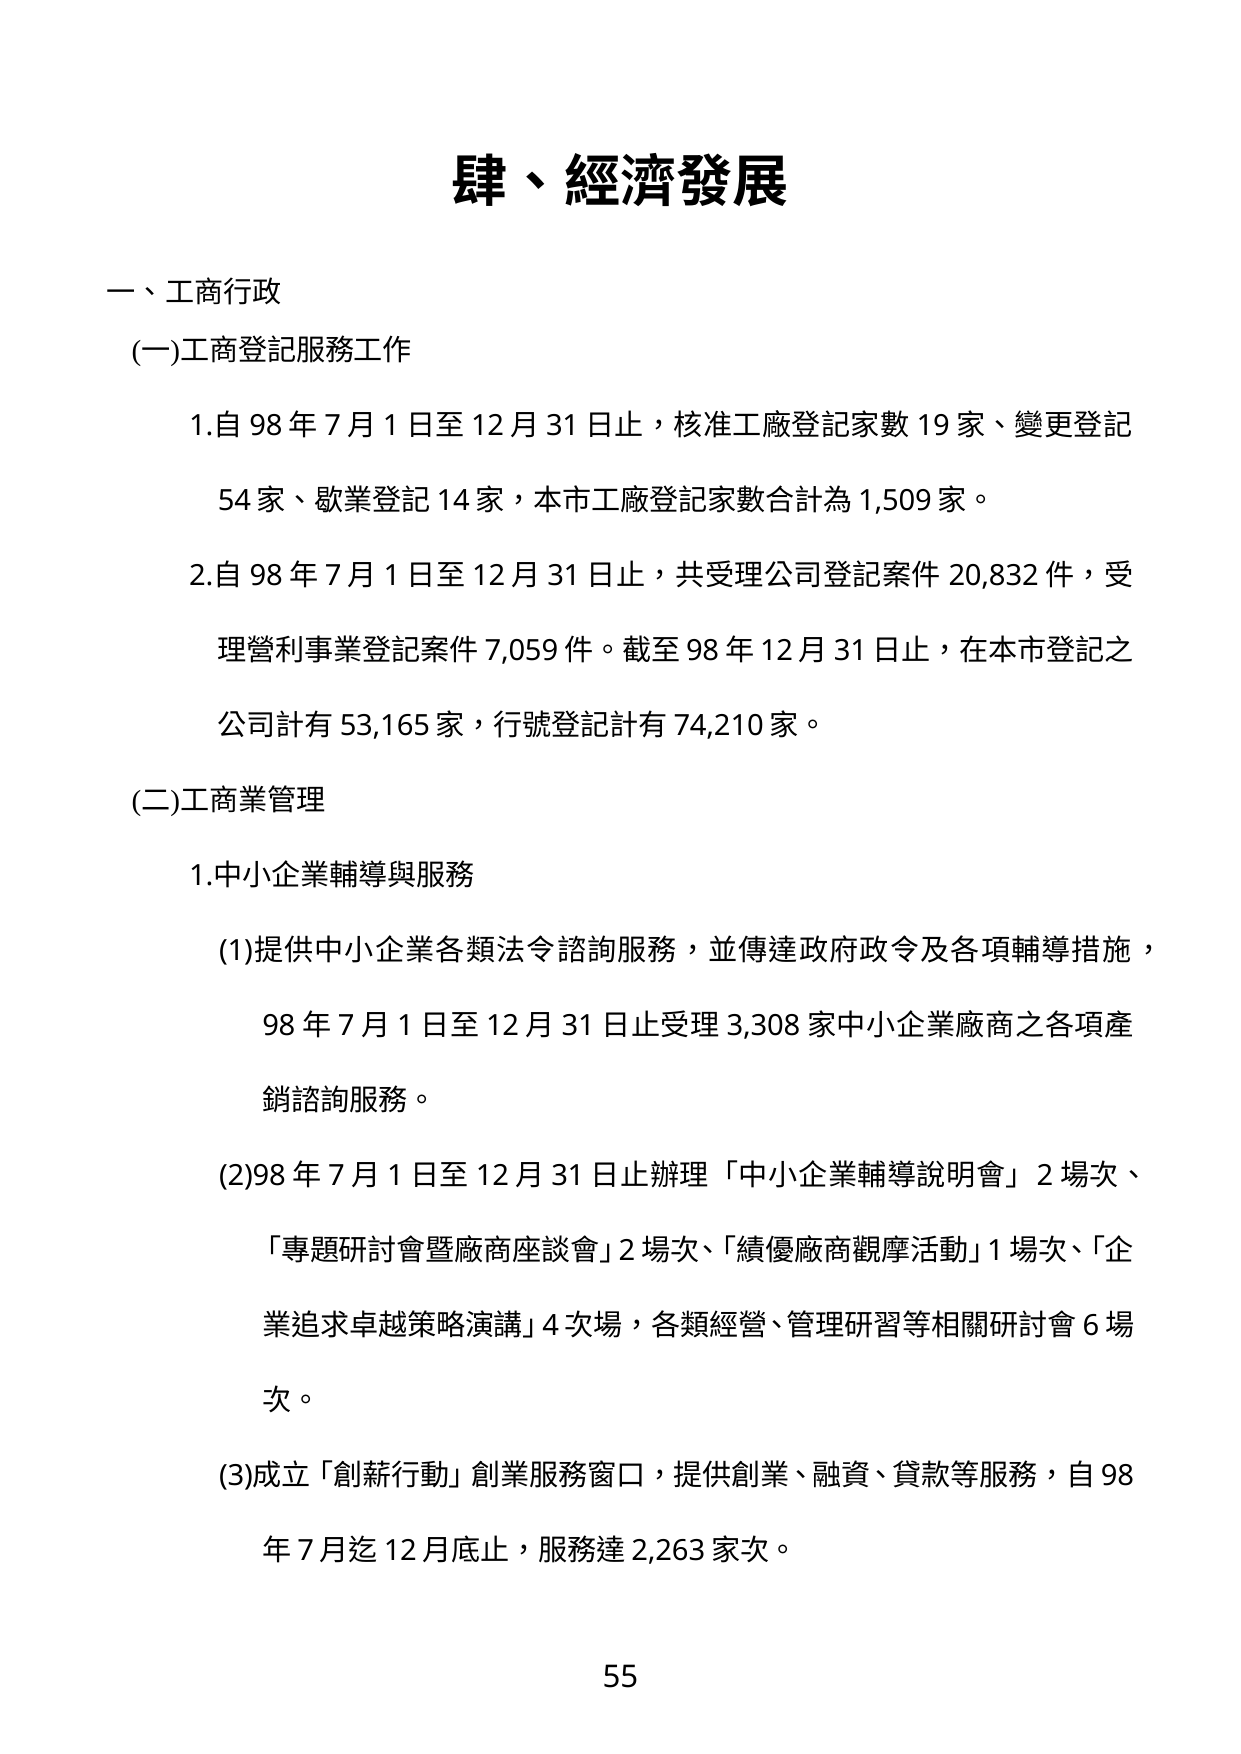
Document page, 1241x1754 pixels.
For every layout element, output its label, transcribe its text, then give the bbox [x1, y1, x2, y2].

text (1)提供中小企業各類法令諮詢服務，並傳達政府政令及各項輔導措施，98年7月1日至12月31日止受理3,308家中小企業廠商之各項產銷諮詢服務。 [219, 910, 1134, 1135]
text (二)工商業管理 [131, 760, 1134, 835]
text 2.自98年7月1日至12月31日止，共受理公司登記案件20,832件，受理營利事業登記案件7,059件。截至98年12月31日止，在本市登記之公司計有53,165家，行號登記計有74,210家。 [189, 535, 1134, 760]
text 1.中小企業輔導與服務 [189, 835, 1134, 910]
text (一)工商登記服務工作 [131, 310, 1134, 385]
text 肆、經濟發展 [106, 121, 1134, 233]
text 1.自98年7月1日至12月31日止，核准工廠登記家數19家、變更登記54家、歇業登記14家，本市工廠登記家數合計為1,509家。 [189, 385, 1134, 535]
text 一、工商行政 [106, 271, 1134, 310]
text (2)98年7月1日至12月31日止辦理「中小企業輔導說明會」2場次、「專題研討會暨廠商座談會」2場次、「績優廠商觀摩活動」1場次、「企業追求卓越策略演講」4次場，各類經營、管理研習等相關研討會6場次。 [219, 1135, 1134, 1435]
text (3)成立「創薪行動」創業服務窗口，提供創業、融資、貸款等服務，自98年7月迄12月底止，服務達2,263家次。 [219, 1435, 1134, 1585]
